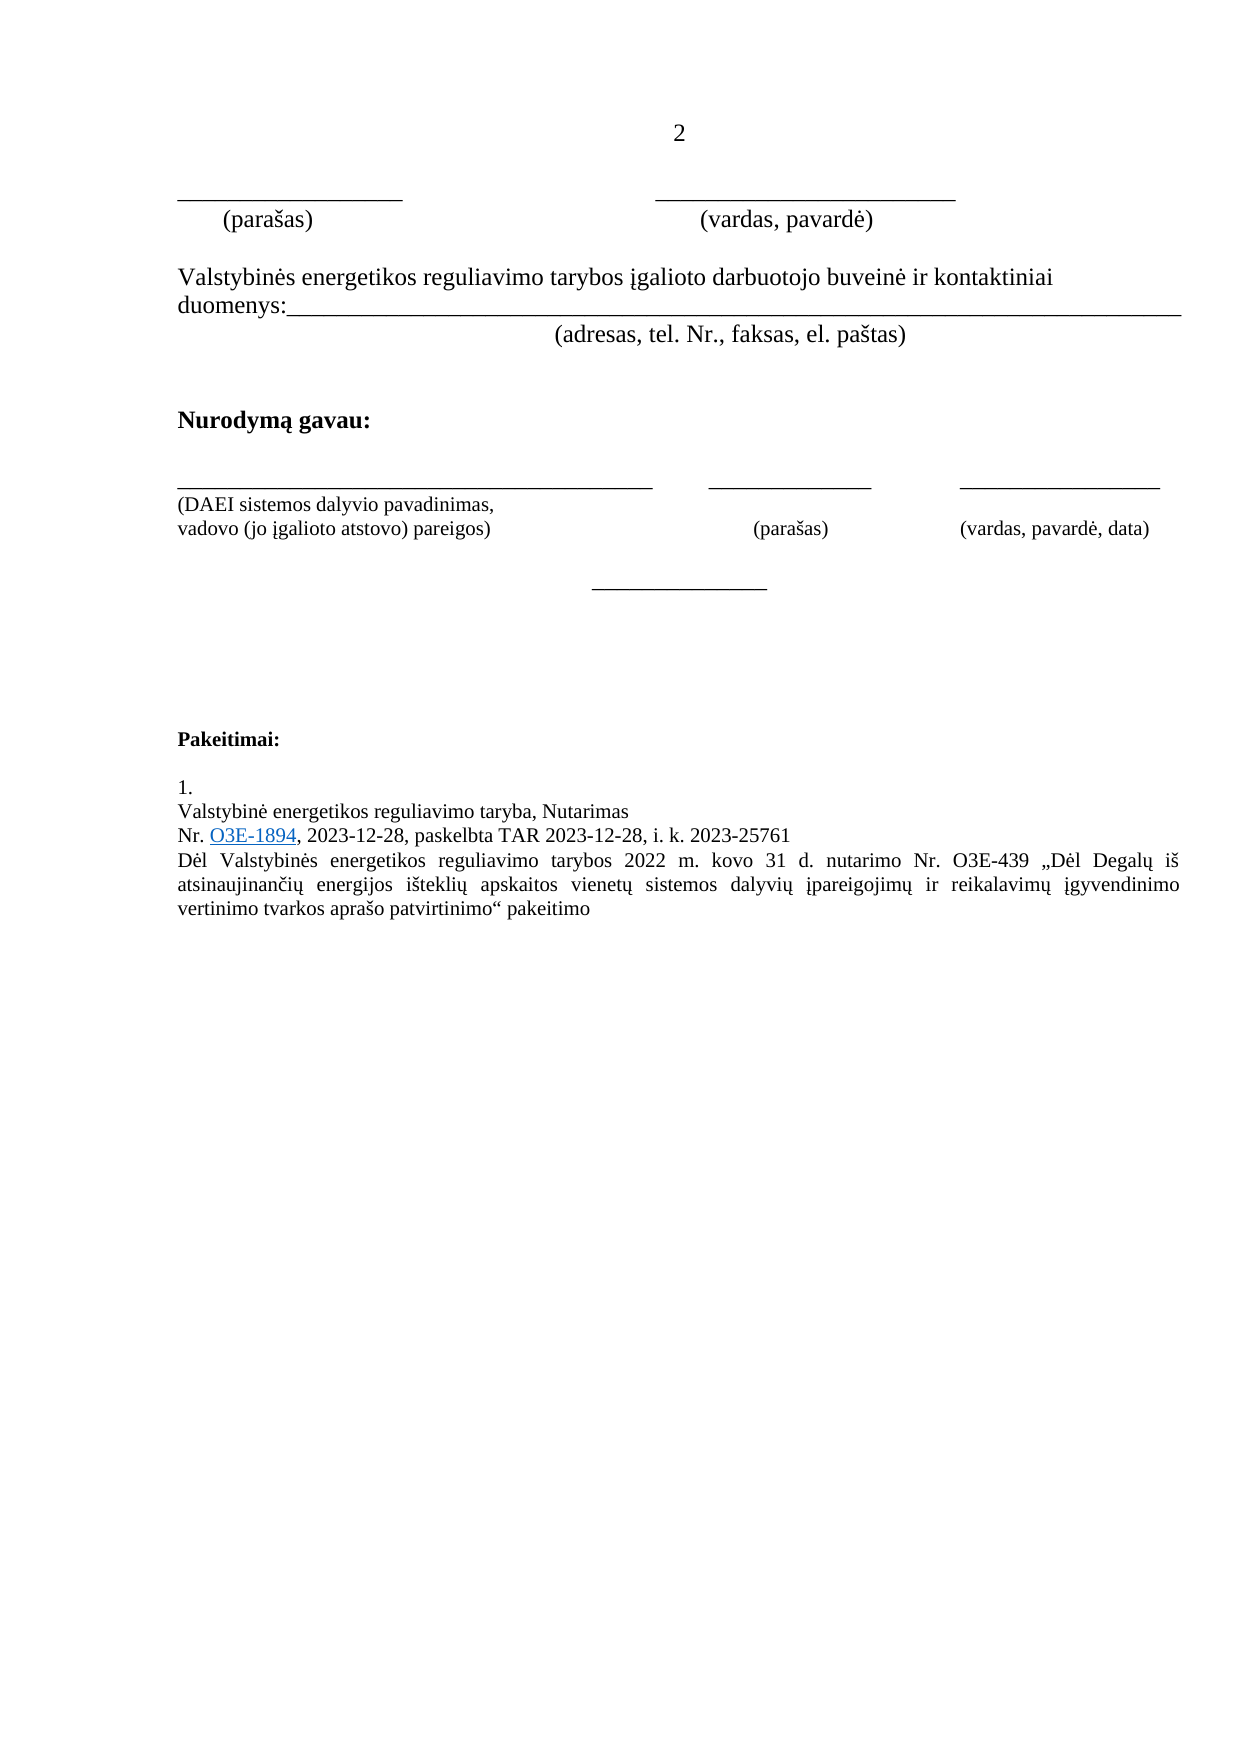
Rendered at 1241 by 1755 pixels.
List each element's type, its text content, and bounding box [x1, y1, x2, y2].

text (adresas, tel. Nr., faksas, el. paštas) [177, 319, 1181, 348]
text Nurodymą gavau: [177, 406, 1181, 434]
text Valstybinės energetikos reguliavimo tarybos įgalioto darbuotojo buveinė ir kontaktiniai [177, 262, 1181, 291]
text (parašas) (vardas, pavardė) [177, 204, 1181, 233]
text duomenys: [177, 291, 1181, 319]
text ______________________________________ _____________ ________________ [177, 463, 1181, 492]
text Valstybinė energetikos reguliavimo taryba, Nutarimas [177, 799, 1181, 823]
text __________________ ________________________ [177, 176, 1181, 204]
text 1. [177, 775, 1181, 799]
text Dėl Valstybinės energetikos reguliavimo tarybos 2022 m. kovo 31 d. nutarimo Nr. O3E-439 „Dėl Degalų iš atsinaujinančių energijos išteklių apskaitos vienetų sistemos dalyvių įpareigojimų ir reikalavimų įgyvendinimo vertinimo tvarkos aprašo patvirtinimo“ pakeitimo [177, 847, 1181, 920]
text Pakeitimai: [177, 727, 1181, 751]
text ______________ [177, 564, 1181, 593]
text Nr. O3E-1894, 2023-12-28, paskelbta TAR 2023-12-28, i. k. 2023-25761 [177, 823, 1181, 847]
text vadovo (jo įgalioto atstovo) pareigos) (parašas) (vardas, pavardė, data) [177, 516, 1181, 540]
text (DAEI sistemos dalyvio pavadinimas, [177, 492, 1181, 516]
